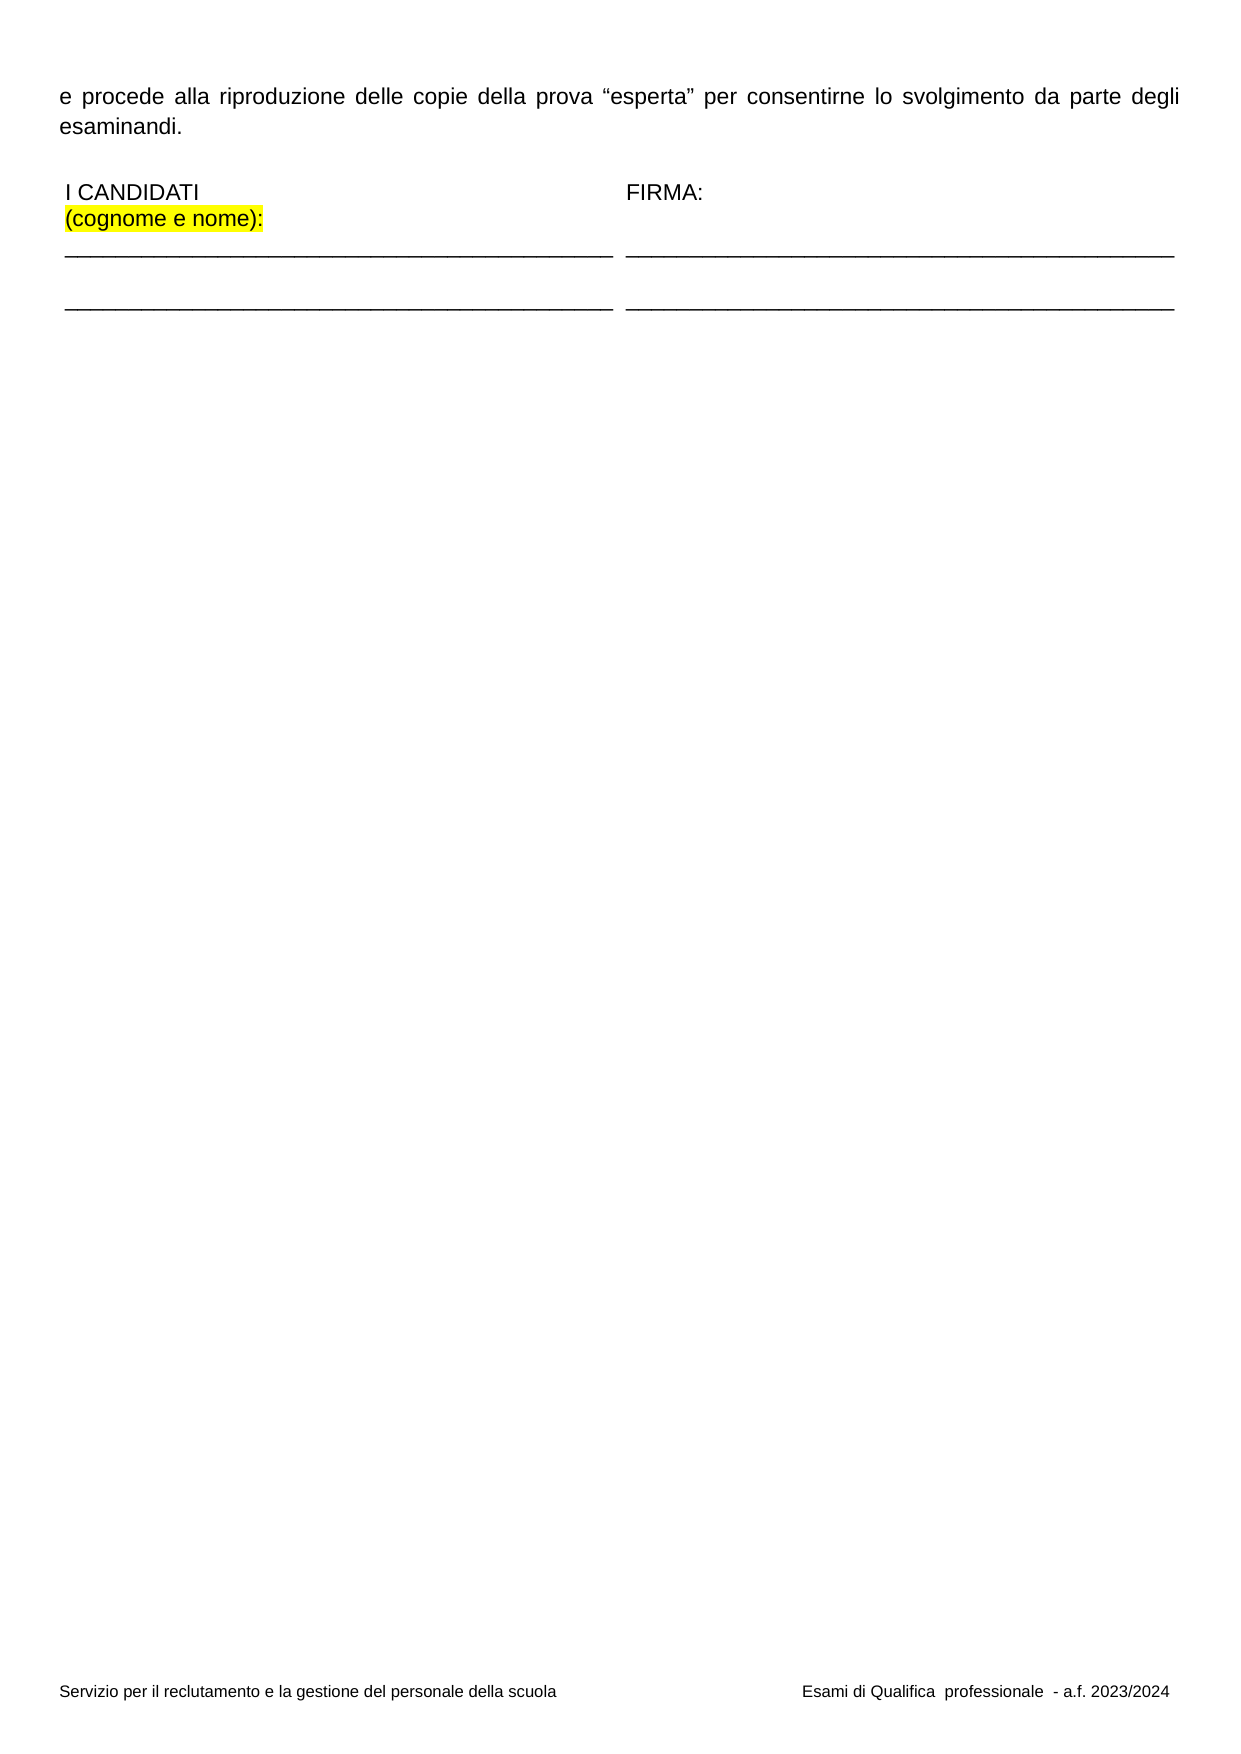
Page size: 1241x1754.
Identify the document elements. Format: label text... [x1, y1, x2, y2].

table_header I CANDIDATI (cognome e nome): ___________________________________________ ___________________________________________ [59, 173, 620, 317]
table_header FIRMA: ___________________________________________ ___________________________________________ [620, 173, 1181, 317]
text e procede alla riproduzione delle copie della prova “esperta” per consentirne lo svolgimento da parte degli esaminandi. [59, 83, 1181, 139]
